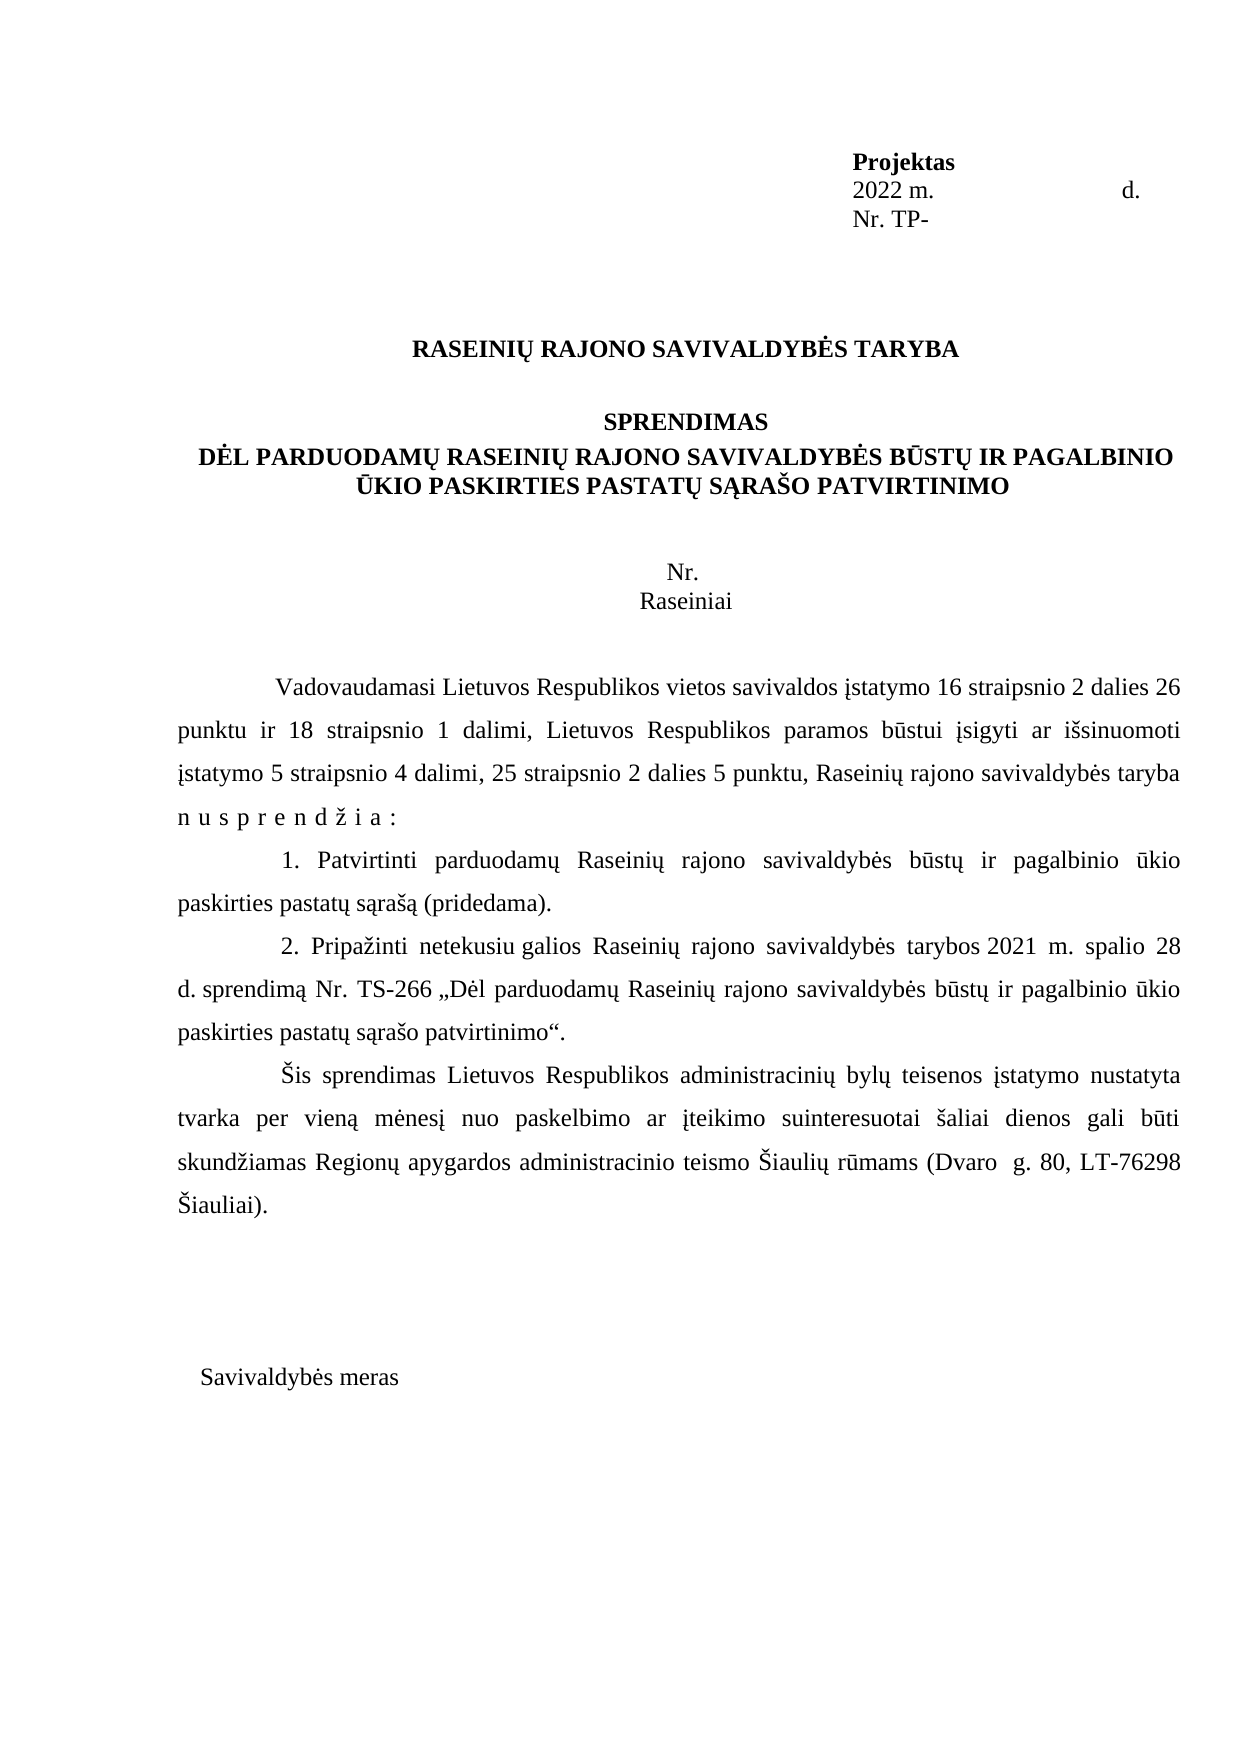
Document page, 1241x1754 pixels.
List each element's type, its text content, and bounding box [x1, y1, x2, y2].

table_header [177, 262, 1194, 334]
text 2. Pripažinti netekusiu galios Raseinių rajono savivaldybės tarybos 2021 m. spalio 28 d. sprendimą Nr. TS-266 „Dėl parduodamų Raseinių rajono savivaldybės būstų ir pagalbinio ūkio paskirties pastatų sąrašo patvirtinimo“. [177, 931, 1181, 1046]
text Projektas [177, 147, 1181, 176]
text Nr. TP- [177, 204, 1181, 233]
table_header [824, 1362, 1192, 1398]
table_cell RASEINIŲ RAJONO SAVIVALDYBĖS TARYBA [177, 335, 1194, 407]
table_header Savivaldybės meras [189, 1362, 572, 1398]
text 1. Patvirtinti parduodamų Raseinių rajono savivaldybės būstų ir pagalbinio ūkio paskirties pastatų sąrašą (pridedama). [177, 845, 1181, 917]
text 2022 m. d. [177, 176, 1181, 204]
text Vadovaudamasi Lietuvos Respublikos vietos savivaldos įstatymo 16 straipsnio 2 dalies 26 punktu ir 18 straipsnio 1 dalimi, Lietuvos Respublikos paramos būstui įsigyti ar išsinuomoti įstatymo 5 straipsnio 4 dalimi, 25 straipsnio 2 dalies 5 punktu, Raseinių rajono savivaldybės taryba nusprendžia: [177, 672, 1181, 830]
table_cell SPRENDIMAS [177, 407, 1194, 442]
table_cell Nr. Raseiniai [177, 529, 1194, 629]
table_cell DĖL PARDUODAMŲ RASEINIŲ RAJONO SAVIVALDYBĖS BŪSTŲ IR PAGALBINIO ŪKIO PASKIRTIES PASTATŲ SĄRAŠO PATVIRTINIMO [177, 443, 1194, 529]
table_header [573, 1362, 823, 1398]
text Šis sprendimas Lietuvos Respublikos administracinių bylų teisenos įstatymo nustatyta tvarka per vieną mėnesį nuo paskelbimo ar įteikimo suinteresuotai šaliai dienos gali būti skundžiamas Regionų apygardos administracinio teismo Šiaulių rūmams (Dvaro g. 80, LT-76298 Šiauliai). [177, 1060, 1181, 1218]
